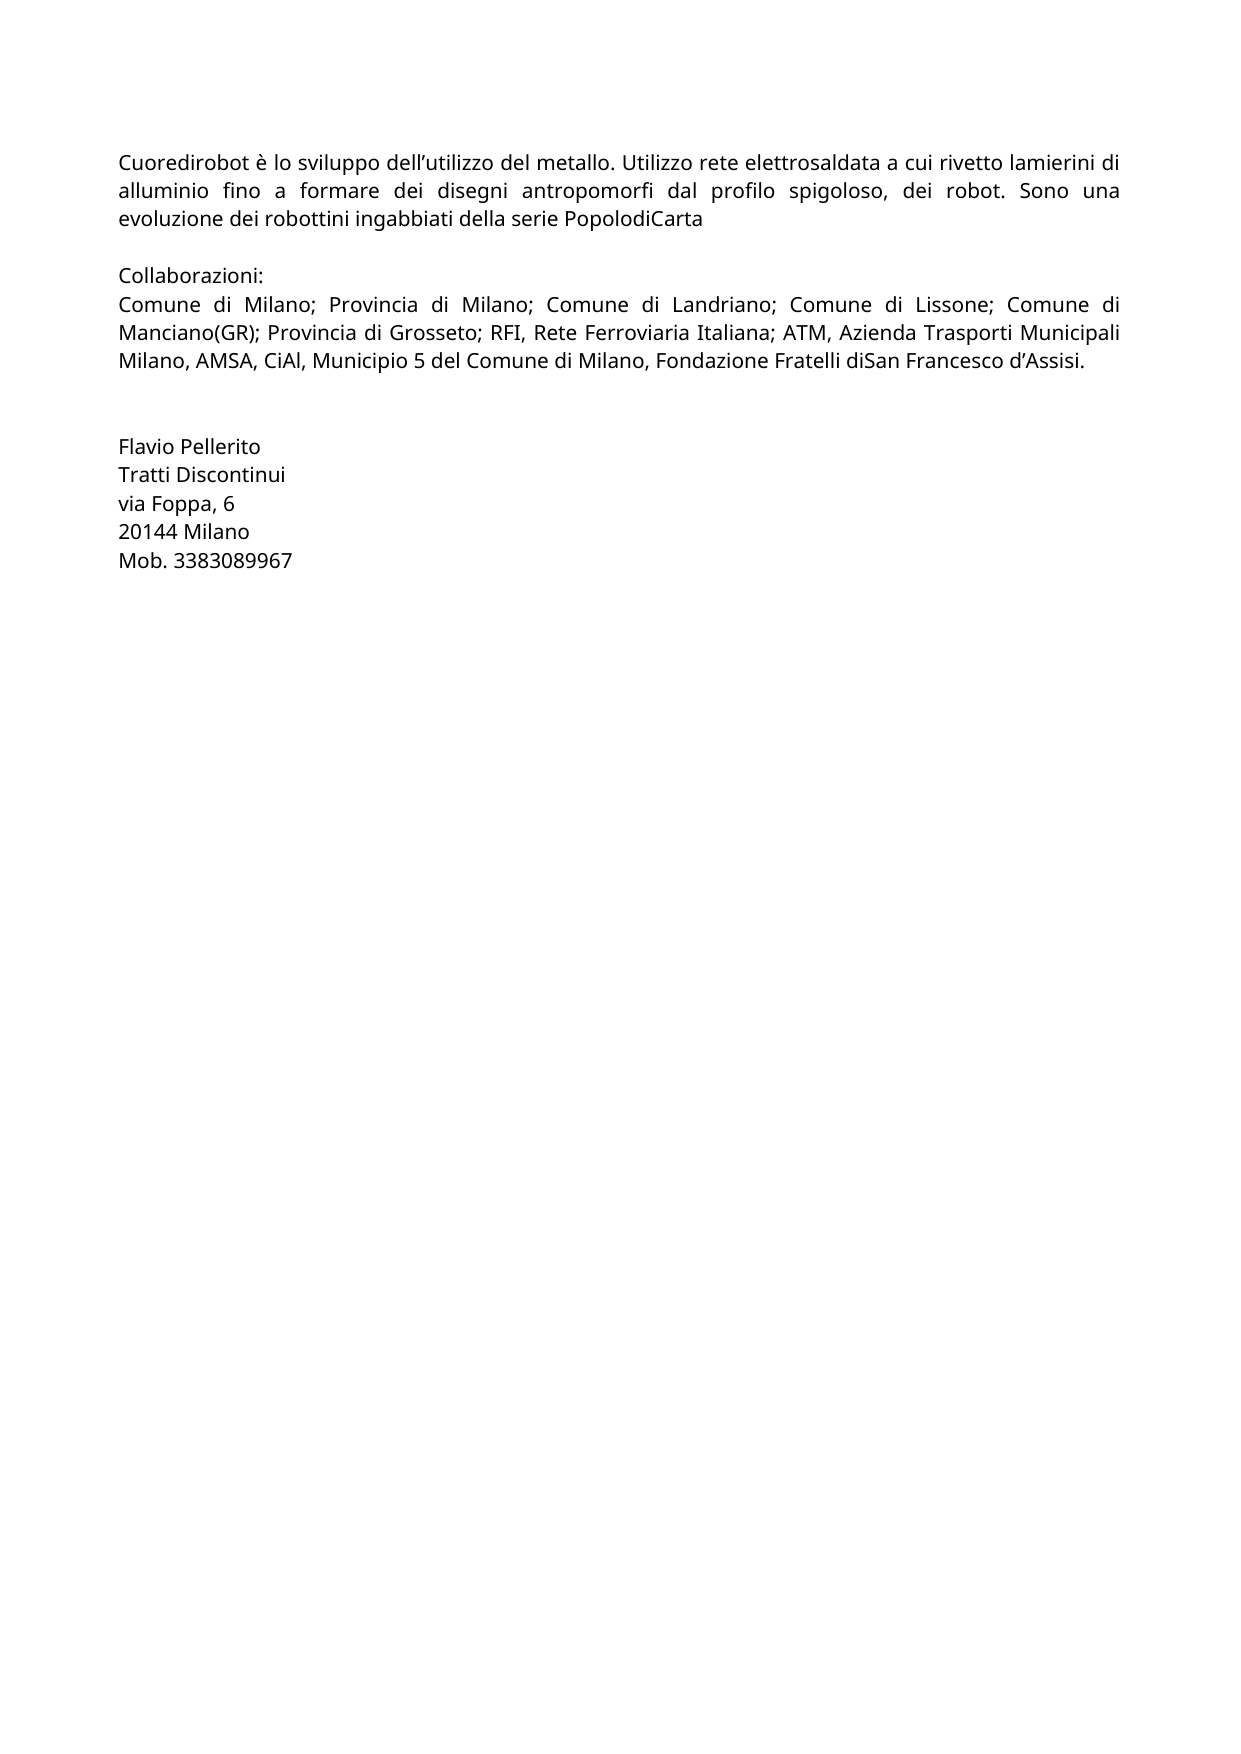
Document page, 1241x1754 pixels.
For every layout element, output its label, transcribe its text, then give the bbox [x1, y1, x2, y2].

text Tratti Discontinui [118, 460, 1122, 489]
text Cuoredirobot è lo sviluppo dell’utilizzo del metallo. Utilizzo rete elettrosaldata a cui rivetto lamierini di alluminio fino a formare dei disegni antropomorfi dal profilo spigoloso, dei robot. Sono una evoluzione dei robottini ingabbiati della serie PopolodiCarta [118, 148, 1122, 233]
text Collaborazioni: [118, 261, 1122, 290]
text Mob. 3383089967 [118, 546, 1122, 574]
text Flavio Pellerito [118, 432, 1122, 460]
text Comune di Milano; Provincia di Milano; Comune di Landriano; Comune di Lissone; Comune di Manciano(GR); Provincia di Grosseto; RFI, Rete Ferroviaria Italiana; ATM, Azienda Trasporti Municipali Milano, AMSA, CiAl, Municipio 5 del Comune di Milano, Fondazione Fratelli diSan Francesco d’Assisi. [118, 290, 1122, 375]
text 20144 Milano [118, 517, 1122, 546]
text via Foppa, 6 [118, 489, 1122, 517]
